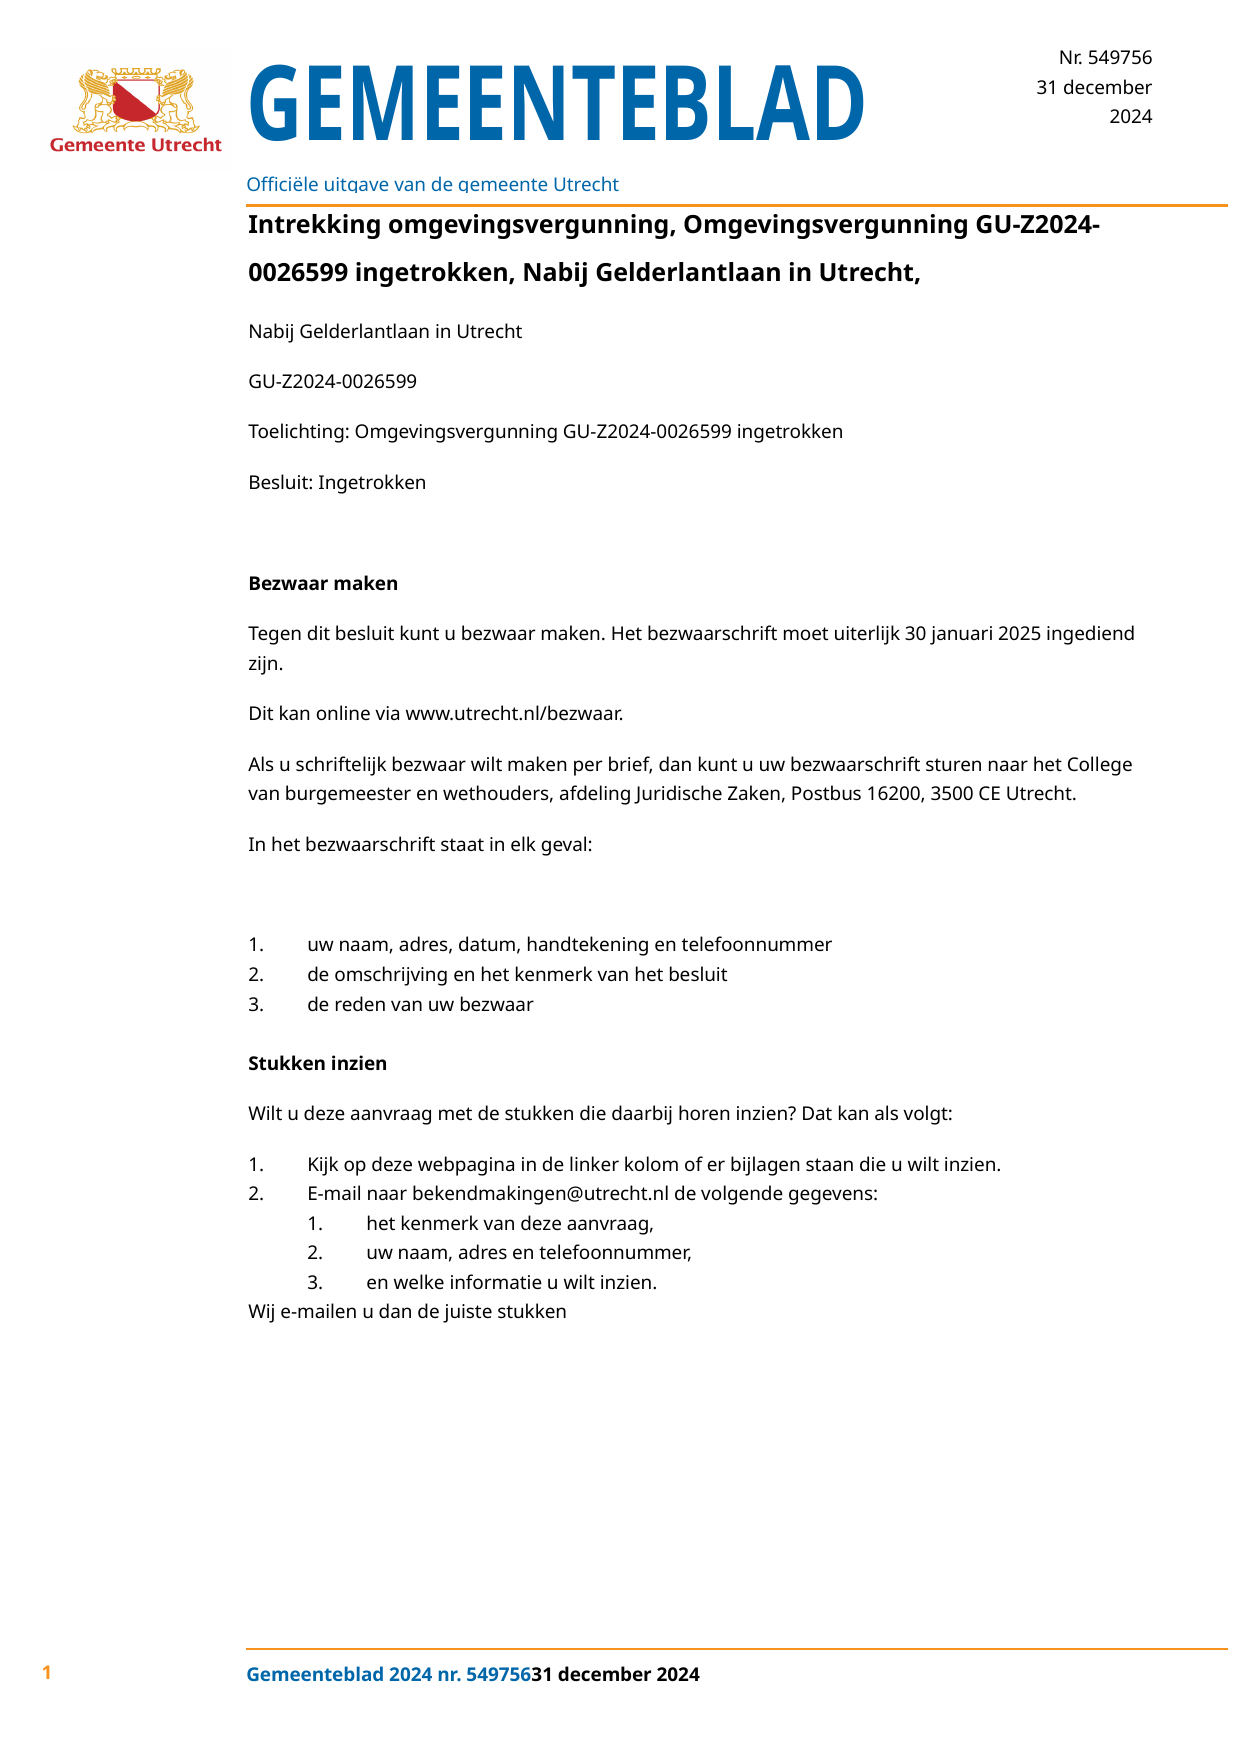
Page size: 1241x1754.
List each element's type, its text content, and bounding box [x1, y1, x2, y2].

text Bezwaar maken [248, 570, 1152, 596]
list uw naam, adres, datum, handtekening en telefoonnummer [248, 932, 1152, 957]
text In het bezwaarschrift staat in elk geval: [248, 831, 1152, 857]
list het kenmerk van deze aanvraag, [307, 1210, 1152, 1236]
text Wilt u deze aanvraag met de stukken die daarbij horen inzien? Dat kan als volgt: [248, 1100, 1152, 1126]
text Wij e-mailen u dan de juiste stukken [248, 1299, 1152, 1324]
list de omschrijving en het kenmerk van het besluit [248, 961, 1152, 987]
text Tegen dit besluit kunt u bezwaar maken. Het bezwaarschrift moet uiterlijk 30 januari 2025 ingediend zijn. [248, 620, 1152, 676]
text Besluit: Ingetrokken [248, 469, 1152, 495]
picture [41, 47, 231, 172]
text Intrekking omgevingsvergunning, Omgevingsvergunning GU-Z2024-0026599 ingetrokken, Nabij Gelderlantlaan in Utrecht, [248, 207, 1152, 288]
list uw naam, adres en telefoonnummer, [307, 1239, 1152, 1265]
list en welke informatie u wilt inzien. [307, 1269, 1152, 1295]
text Nabij Gelderlantlaan in Utrecht [248, 318, 1152, 344]
text GU-Z2024-0026599 [248, 368, 1152, 394]
text Stukken inzien [248, 1050, 1152, 1076]
text Dit kan online via www.utrecht.nl/bezwaar. [248, 700, 1152, 726]
text Als u schriftelijk bezwaar wilt maken per brief, dan kunt u uw bezwaarschrift sturen naar het College van burgemeester en wethouders, afdeling Juridische Zaken, Postbus 16200, 3500 CE Utrecht. [248, 751, 1152, 806]
list E-mail naar bekendmakingen@utrecht.nl de volgende gegevens: [248, 1180, 1152, 1206]
list de reden van uw bezwaar [248, 991, 1152, 1017]
list Kijk op deze webpagina in de linker kolom of er bijlagen staan die u wilt inzien. [248, 1151, 1152, 1177]
text Toelichting: Omgevingsvergunning GU-Z2024-0026599 ingetrokken [248, 419, 1152, 444]
